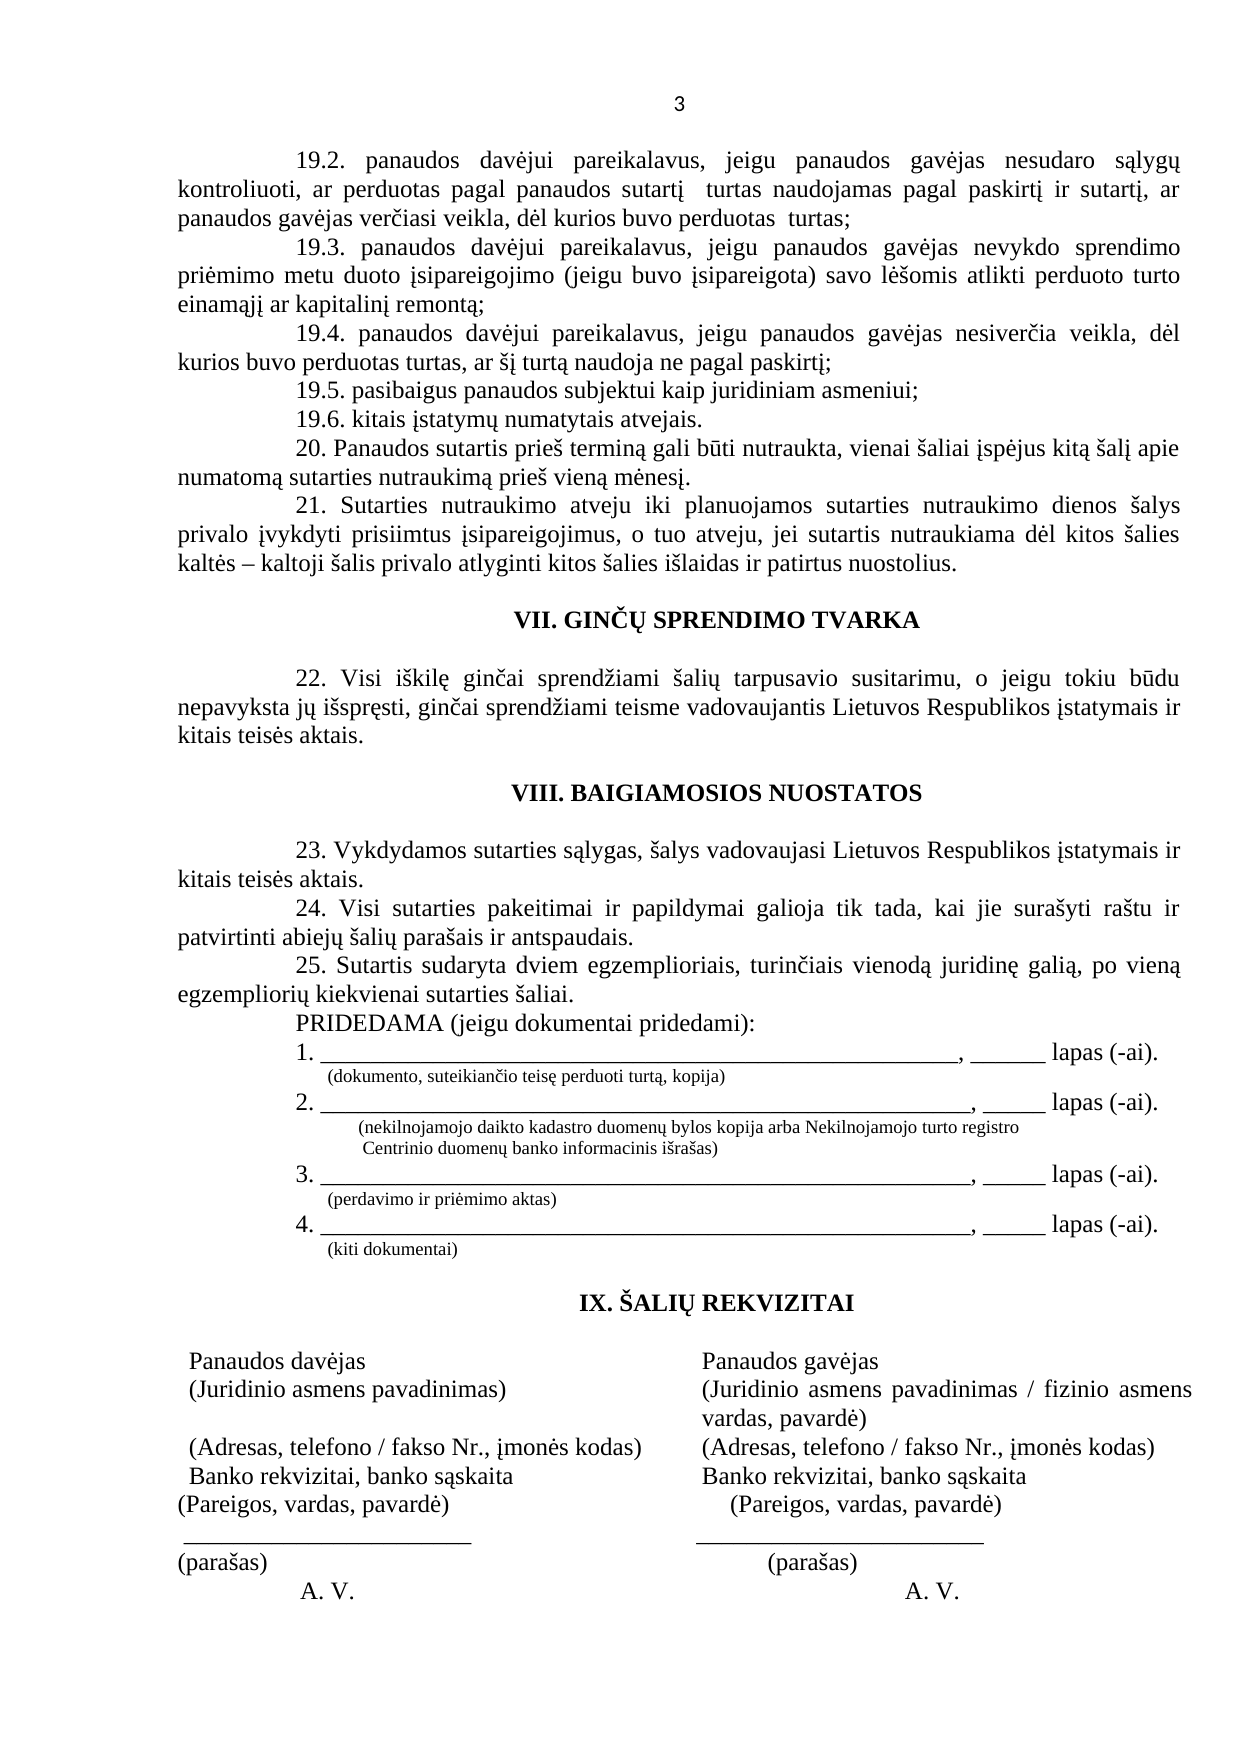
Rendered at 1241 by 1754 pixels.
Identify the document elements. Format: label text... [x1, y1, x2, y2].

table_cell (Adresas, telefono / fakso Nr., įmonės kodas) Banko rekvizitai, banko sąskaita [690, 1432, 1204, 1489]
text 24. Visi sutarties pakeitimai ir papildymai galioja tik tada, kai jie surašyti raštu ir patvirtinti abiejų šalių parašais ir antspaudais. [177, 893, 1181, 950]
table_cell (Adresas, telefono / fakso Nr., įmonės kodas) Banko rekvizitai, banko sąskaita [177, 1432, 690, 1489]
text IX. ŠALIŲ REKVIZITAI [177, 1288, 1181, 1317]
text 19.6. kitais įstatymų numatytais atvejais. [177, 404, 1181, 433]
text _______________________ _______________________ [177, 1518, 1181, 1547]
text (Pareigos, vardas, pavardė) (Pareigos, vardas, pavardė) [177, 1489, 1181, 1518]
text 19.5. pasibaigus panaudos subjektui kaip juridiniam asmeniui; [177, 375, 1181, 404]
text (parašas) (parašas) [177, 1547, 1181, 1576]
text 25. Sutartis sudaryta dviem egzemplioriais, turinčiais vienodą juridinę galią, po vieną egzempliorių kiekvienai sutarties šaliai. [177, 950, 1181, 1008]
text 20. Panaudos sutartis prieš terminą gali būti nutraukta, vienai šaliai įspėjus kitą šalį apie numatomą sutarties nutraukimą prieš vieną mėnesį. [177, 433, 1181, 490]
text VII. GINČŲ SPRENDIMO TVARKA [177, 605, 1181, 634]
table_header Panaudos davėjas (Juridinio asmens pavadinimas) [177, 1346, 690, 1432]
text (dokumento, suteikiančio teisę perduoti turtą, kopija) [177, 1065, 1181, 1087]
text 19.3. panaudos davėjui pareikalavus, jeigu panaudos gavėjas nevykdo sprendimo priėmimo metu duoto įsipareigojimo (jeigu buvo įsipareigota) savo lėšomis atlikti perduoto turto einamąjį ar kapitalinį remontą; [177, 232, 1181, 318]
text (kiti dokumentai) [177, 1238, 1181, 1259]
text Centrinio duomenų banko informacinis išrašas) [177, 1137, 1181, 1159]
text 3. ____________________________________________________, _____ lapas (-ai). [177, 1159, 1181, 1188]
text PRIDEDAMA (jeigu dokumentai pridedami): [177, 1008, 1181, 1037]
text A. V. A. V. [177, 1576, 1181, 1604]
text 4. ____________________________________________________, _____ lapas (-ai). [177, 1209, 1181, 1238]
text (nekilnojamojo daikto kadastro duomenų bylos kopija arba Nekilnojamojo turto registro [177, 1116, 1181, 1137]
text 1. ___________________________________________________, ______ lapas (-ai). [177, 1037, 1181, 1065]
text 19.2. panaudos davėjui pareikalavus, jeigu panaudos gavėjas nesudaro sąlygų kontroliuoti, ar perduotas pagal panaudos sutartį turtas naudojamas pagal paskirtį ir sutartį, ar panaudos gavėjas verčiasi veikla, dėl kurios buvo perduotas turtas; [177, 145, 1181, 232]
text 19.4. panaudos davėjui pareikalavus, jeigu panaudos gavėjas nesiverčia veikla, dėl kurios buvo perduotas turtas, ar šį turtą naudoja ne pagal paskirtį; [177, 318, 1181, 375]
text 21. Sutarties nutraukimo atveju iki planuojamos sutarties nutraukimo dienos šalys privalo įvykdyti prisiimtus įsipareigojimus, o tuo atveju, jei sutartis nutraukiama dėl kitos šalies kaltės – kaltoji šalis privalo atlyginti kitos šalies išlaidas ir patirtus nuostolius. [177, 490, 1181, 577]
text (perdavimo ir priėmimo aktas) [177, 1188, 1181, 1209]
text VIII. BAIGIAMOSIOS NUOSTATOS [177, 778, 1181, 807]
text 22. Visi iškilę ginčai sprendžiami šalių tarpusavio susitarimu, o jeigu tokiu būdu nepavyksta jų išspręsti, ginčai sprendžiami teisme vadovaujantis Lietuvos Respublikos įstatymais ir kitais teisės aktais. [177, 663, 1181, 749]
table_header Panaudos gavėjas (Juridinio asmens pavadinimas / fizinio asmens vardas, pavardė) [690, 1346, 1204, 1432]
text 23. Vykdydamos sutarties sąlygas, šalys vadovaujasi Lietuvos Respublikos įstatymais ir kitais teisės aktais. [177, 835, 1181, 893]
text 2. ____________________________________________________, _____ lapas (-ai). [177, 1087, 1181, 1116]
